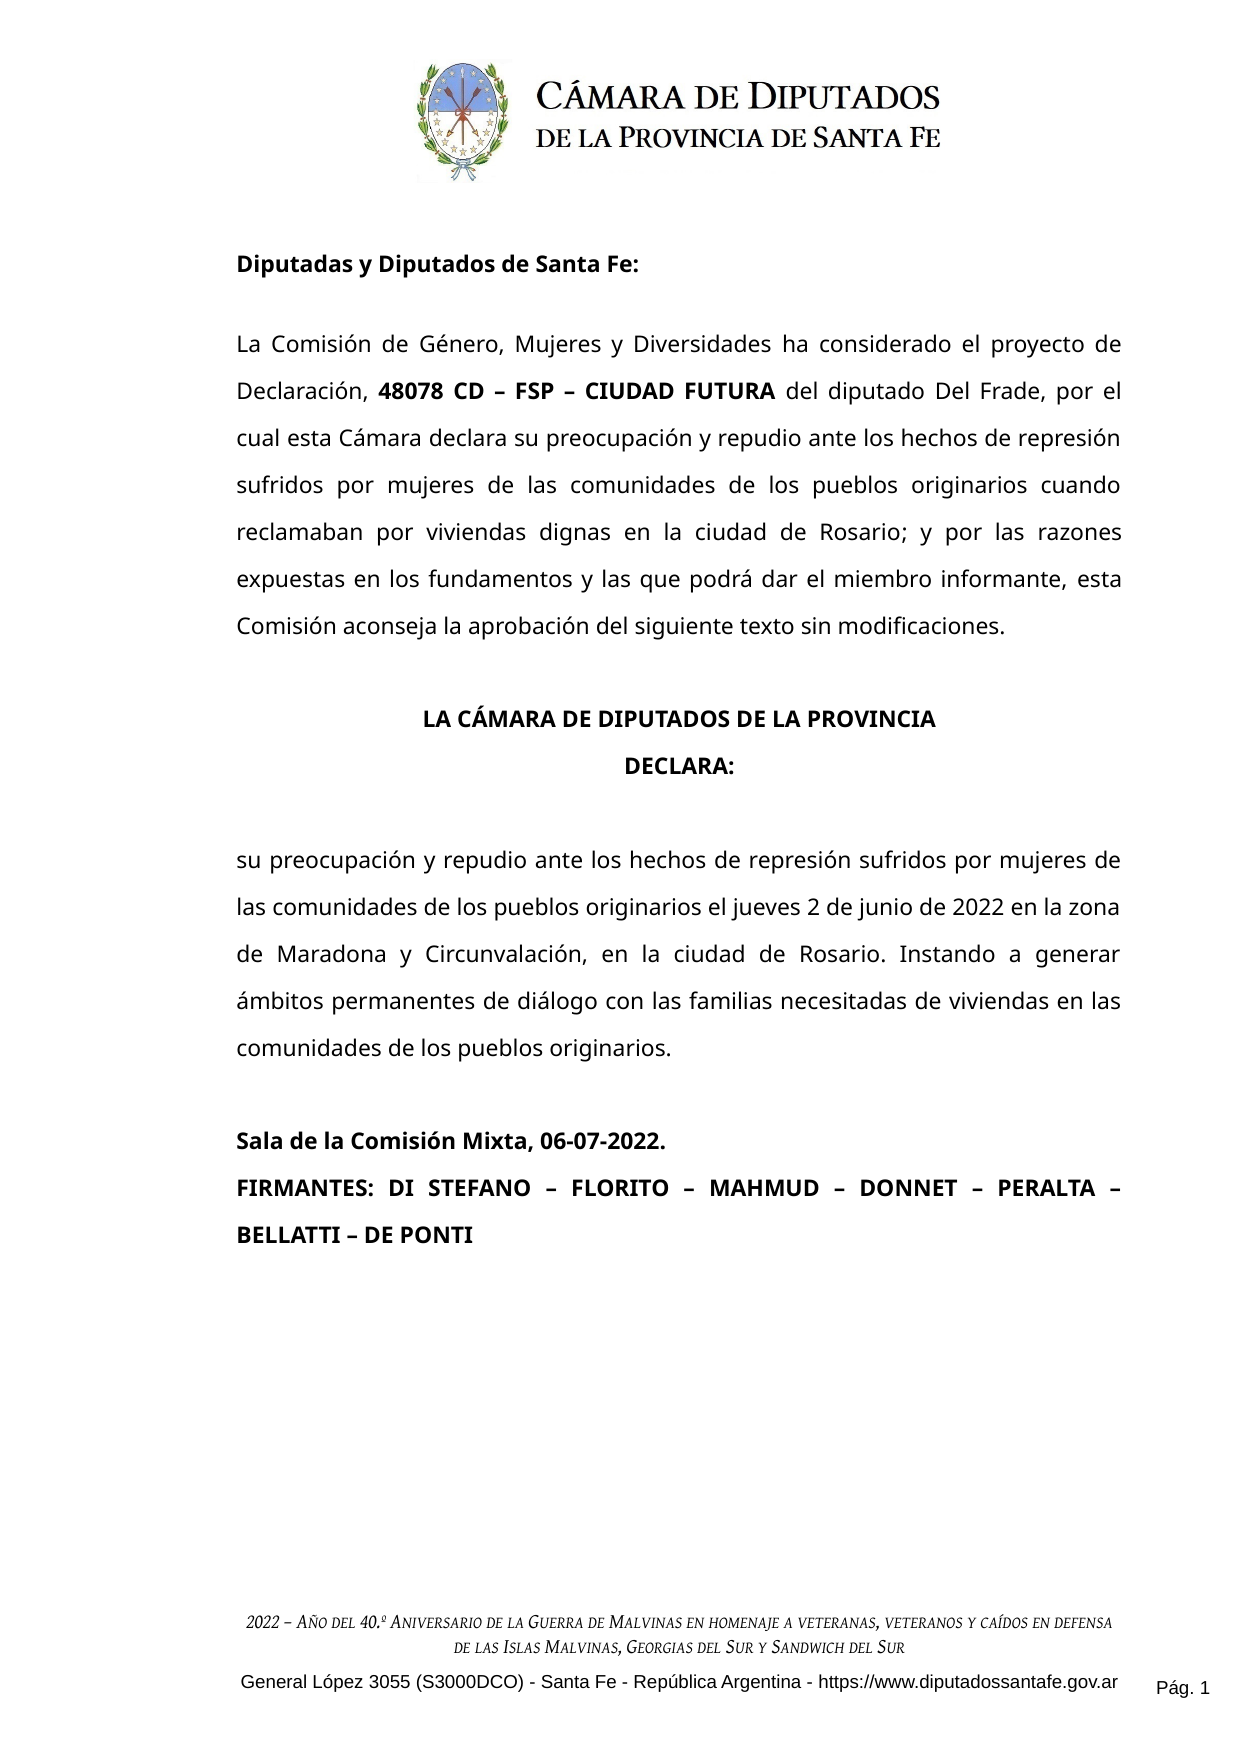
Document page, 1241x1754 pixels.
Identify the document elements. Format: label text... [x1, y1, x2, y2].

text DECLARA: [236, 750, 1122, 782]
picture [413, 59, 945, 183]
text su preocupación y repudio ante los hechos de represión sufridos por mujeres de las comunidades de los pueblos originarios el jueves 2 de junio de 2022 en la zona de Maradona y Circunvalación, en la ciudad de Rosario. Instando a generar ámbitos permanentes de diálogo con las familias necesitadas de viviendas en las comunidades de los pueblos originarios. [236, 844, 1122, 1063]
text FIRMANTES: DI STEFANO – FLORITO – MAHMUD – DONNET – PERALTA – BELLATTI – DE PONTI [236, 1172, 1122, 1250]
text La Comisión de Género, Mujeres y Diversidades ha considerado el proyecto de Declaración, 48078 CD – FSP – CIUDAD FUTURA del diputado Del Frade, por el cual esta Cámara declara su preocupación y repudio ante los hechos de represión sufridos por mujeres de las comunidades de los pueblos originarios cuando reclamaban por viviendas dignas en la ciudad de Rosario; y por las razones expuestas en los fundamentos y las que podrá dar el miembro informante, esta Comisión aconseja la aprobación del siguiente texto sin modificaciones. [236, 328, 1122, 641]
list Sala de la Comisión Mixta, 06-07-2022. [236, 1125, 1122, 1157]
text Diputadas y Diputados de Santa Fe: [236, 248, 1122, 279]
text LA CÁMARA DE DIPUTADOS DE LA PROVINCIA [236, 703, 1122, 735]
